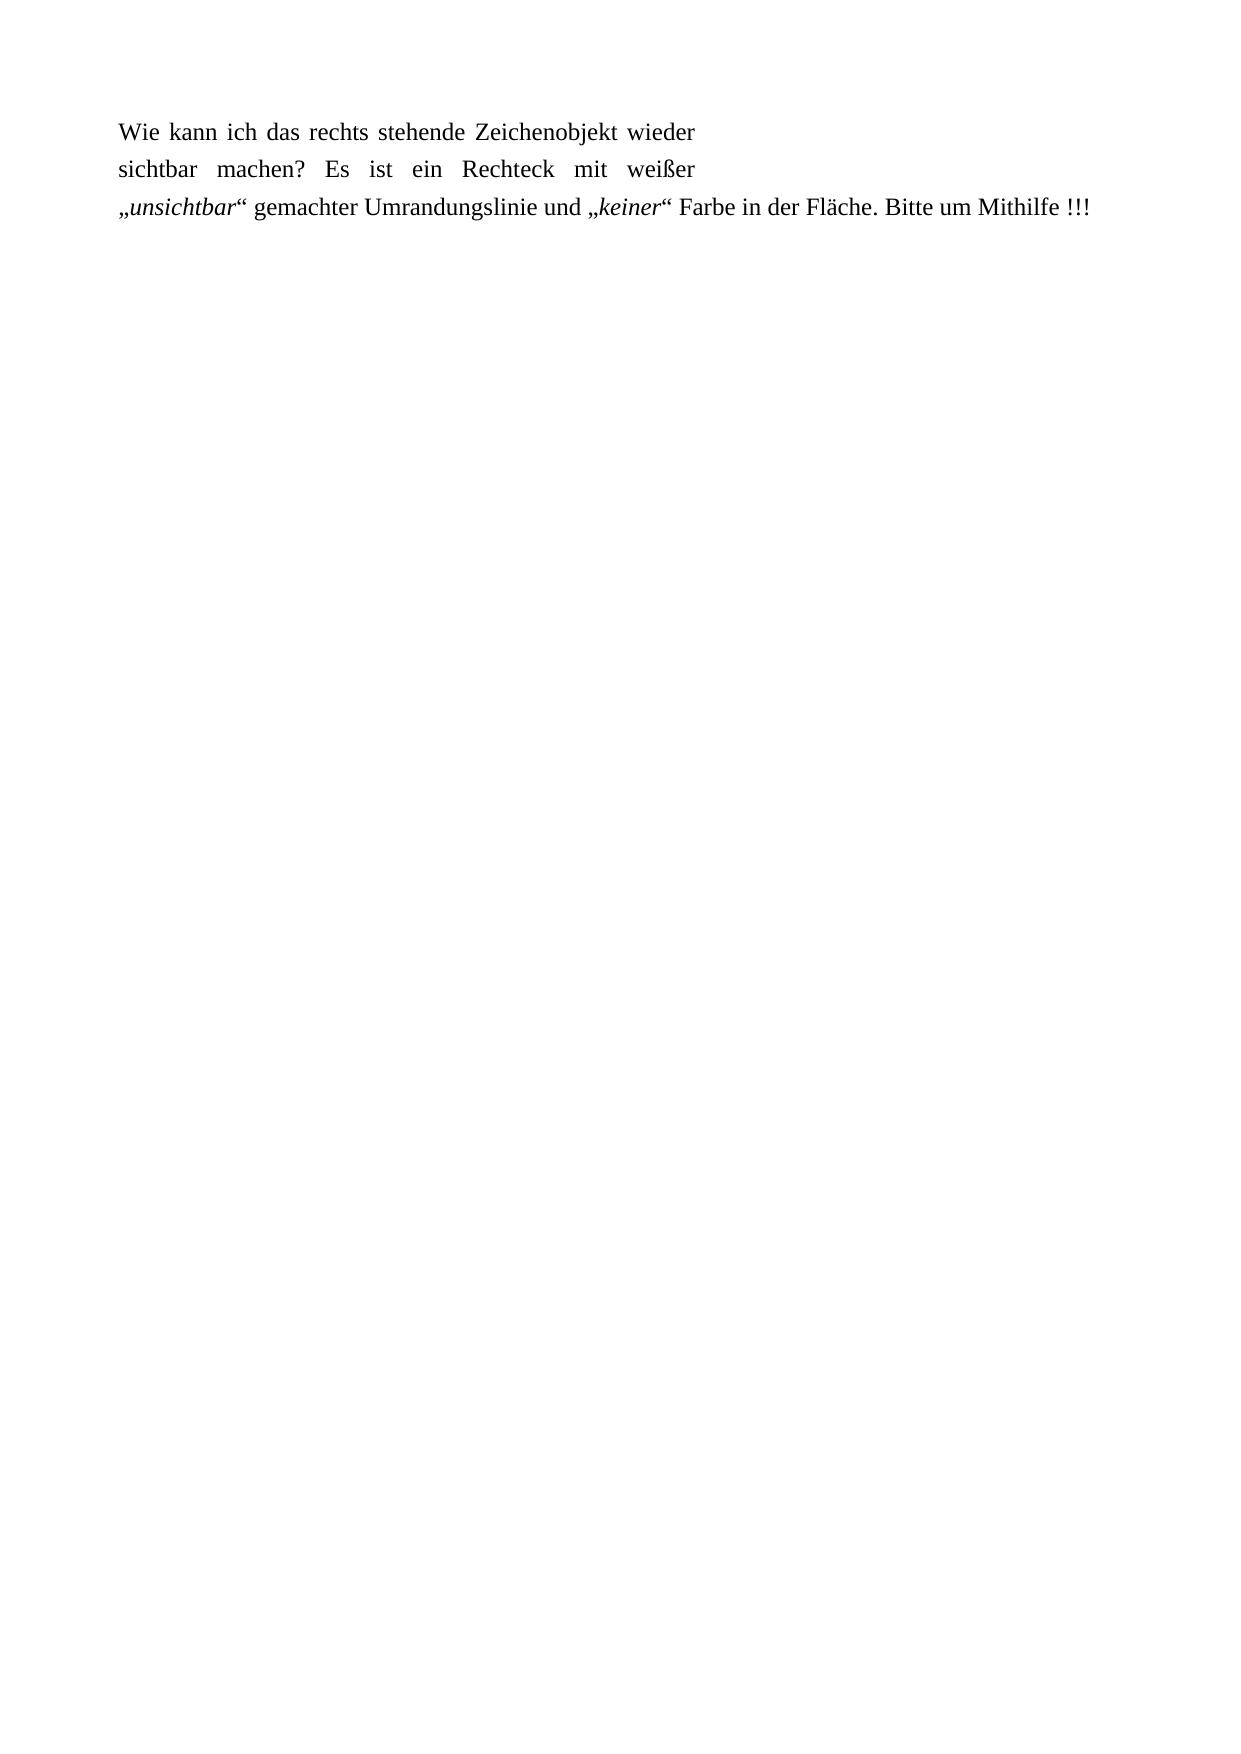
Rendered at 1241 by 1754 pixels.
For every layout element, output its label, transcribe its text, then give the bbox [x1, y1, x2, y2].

text Wie kann ich das rechts stehende Zeichenobjekt wieder sichtbar machen? Es ist ein Rechteck mit weißer „unsichtbar“ gemachter Umrandungslinie und „keiner“ Farbe in der Fläche. Bitte um Mithilfe !!! [118, 118, 1122, 221]
